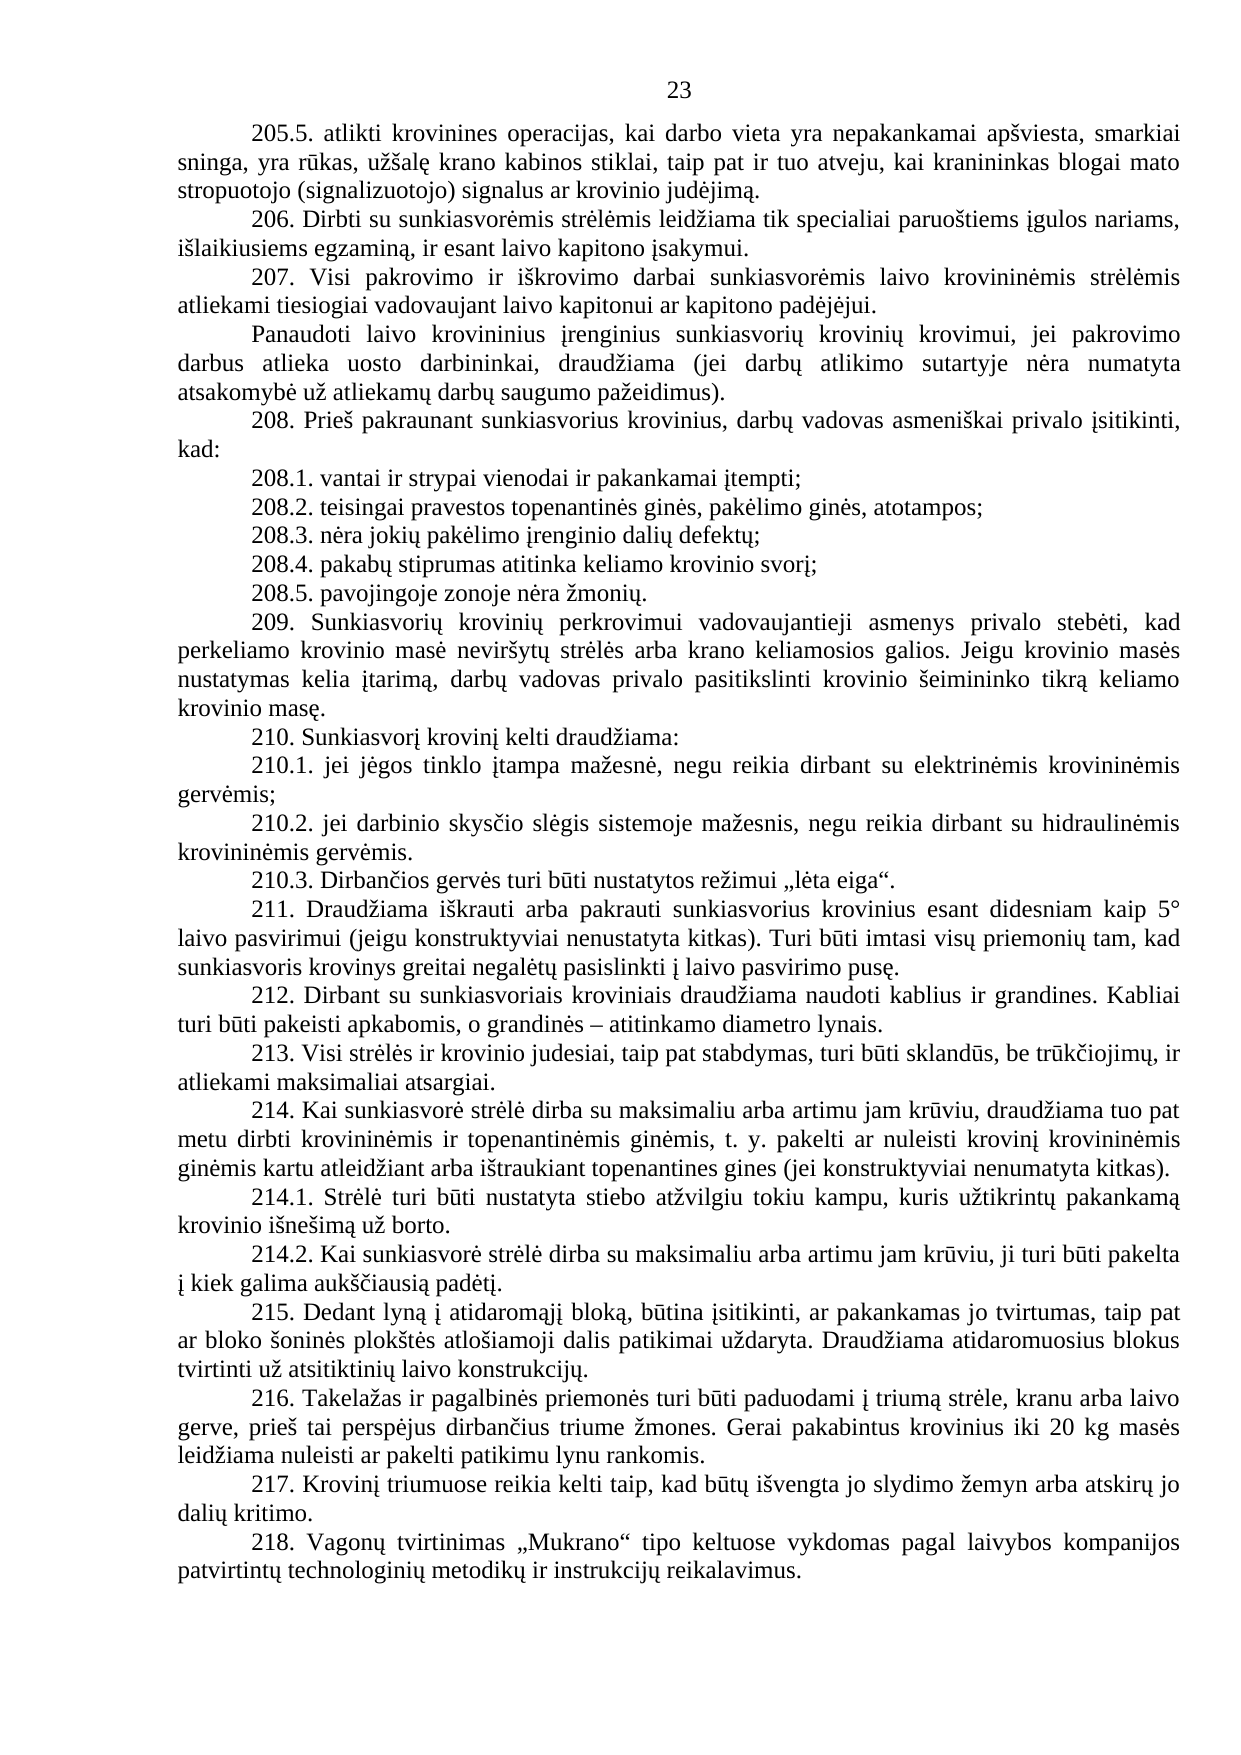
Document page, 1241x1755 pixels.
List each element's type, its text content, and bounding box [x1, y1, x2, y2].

text 210.3. Dirbančios gervės turi būti nustatytos režimui „lėta eiga“. [177, 866, 1181, 894]
text 208.1. vantai ir strypai vienodai ir pakankamai įtempti; [177, 463, 1181, 492]
text 208.4. pakabų stiprumas atitinka keliamo krovinio svorį; [177, 549, 1181, 578]
text 212. Dirbant su sunkiasvoriais kroviniais draudžiama naudoti kablius ir grandines. Kabliai turi būti pakeisti apkabomis, o grandinės – atitinkamo diametro lynais. [177, 981, 1181, 1038]
text 211. Draudžiama iškrauti arba pakrauti sunkiasvorius krovinius esant didesniam kaip 5° laivo pasvirimui (jeigu konstruktyviai nenustatyta kitkas). Turi būti imtasi visų priemonių tam, kad sunkiasvoris krovinys greitai negalėtų pasislinkti į laivo pasvirimo pusę. [177, 894, 1181, 981]
text 210.1. jei jėgos tinklo įtampa mažesnė, negu reikia dirbant su elektrinėmis krovininėmis gervėmis; [177, 751, 1181, 808]
text 214.1. Strėlė turi būti nustatyta stiebo atžvilgiu tokiu kampu, kuris užtikrintų pakankamą krovinio išnešimą už borto. [177, 1182, 1181, 1239]
text 210. Sunkiasvorį krovinį kelti draudžiama: [177, 722, 1181, 751]
text 209. Sunkiasvorių krovinių perkrovimui vadovaujantieji asmenys privalo stebėti, kad perkeliamo krovinio masė neviršytų strėlės arba krano keliamosios galios. Jeigu krovinio masės nustatymas kelia įtarimą, darbų vadovas privalo pasitikslinti krovinio šeimininko tikrą keliamo krovinio masę. [177, 607, 1181, 722]
text 205.5. atlikti krovinines operacijas, kai darbo vieta yra nepakankamai apšviesta, smarkiai sninga, yra rūkas, užšalę krano kabinos stiklai, taip pat ir tuo atveju, kai kranininkas blogai mato stropuotojo (signalizuotojo) signalus ar krovinio judėjimą. [177, 118, 1181, 204]
text 216. Takelažas ir pagalbinės priemonės turi būti paduodami į triumą strėle, kranu arba laivo gerve, prieš tai perspėjus dirbančius triume žmones. Gerai pakabintus krovinius iki 20 kg masės leidžiama nuleisti ar pakelti patikimu lynu rankomis. [177, 1383, 1181, 1469]
text 210.2. jei darbinio skysčio slėgis sistemoje mažesnis, negu reikia dirbant su hidraulinėmis krovininėmis gervėmis. [177, 808, 1181, 866]
text 208. Prieš pakraunant sunkiasvorius krovinius, darbų vadovas asmeniškai privalo įsitikinti, kad: [177, 406, 1181, 463]
text 208.2. teisingai pravestos topenantinės ginės, pakėlimo ginės, atotampos; [177, 492, 1181, 521]
text Panaudoti laivo krovininius įrenginius sunkiasvorių krovinių krovimui, jei pakrovimo darbus atlieka uosto darbininkai, draudžiama (jei darbų atlikimo sutartyje nėra numatyta atsakomybė už atliekamų darbų saugumo pažeidimus). [177, 319, 1181, 406]
text 208.3. nėra jokių pakėlimo įrenginio dalių defektų; [177, 521, 1181, 549]
text 214. Kai sunkiasvorė strėlė dirba su maksimaliu arba artimu jam krūviu, draudžiama tuo pat metu dirbti krovininėmis ir topenantinėmis ginėmis, t. y. pakelti ar nuleisti krovinį krovininėmis ginėmis kartu atleidžiant arba ištraukiant topenantines gines (jei konstruktyviai nenumatyta kitkas). [177, 1096, 1181, 1182]
text 208.5. pavojingoje zonoje nėra žmonių. [177, 578, 1181, 607]
text 213. Visi strėlės ir krovinio judesiai, taip pat stabdymas, turi būti sklandūs, be trūkčiojimų, ir atliekami maksimaliai atsargiai. [177, 1038, 1181, 1096]
text 218. Vagonų tvirtinimas „Mukrano“ tipo keltuose vykdomas pagal laivybos kompanijos patvirtintų technologinių metodikų ir instrukcijų reikalavimus. [177, 1527, 1181, 1584]
text 217. Krovinį triumuose reikia kelti taip, kad būtų išvengta jo slydimo žemyn arba atskirų jo dalių kritimo. [177, 1469, 1181, 1527]
text 207. Visi pakrovimo ir iškrovimo darbai sunkiasvorėmis laivo krovininėmis strėlėmis atliekami tiesiogiai vadovaujant laivo kapitonui ar kapitono padėjėjui. [177, 262, 1181, 319]
text 215. Dedant lyną į atidaromąjį bloką, būtina įsitikinti, ar pakankamas jo tvirtumas, taip pat ar bloko šoninės plokštės atlošiamoji dalis patikimai uždaryta. Draudžiama atidaromuosius blokus tvirtinti už atsitiktinių laivo konstrukcijų. [177, 1297, 1181, 1383]
text 214.2. Kai sunkiasvorė strėlė dirba su maksimaliu arba artimu jam krūviu, ji turi būti pakelta į kiek galima aukščiausią padėtį. [177, 1239, 1181, 1297]
text 206. Dirbti su sunkiasvorėmis strėlėmis leidžiama tik specialiai paruoštiems įgulos nariams, išlaikiusiems egzaminą, ir esant laivo kapitono įsakymui. [177, 204, 1181, 262]
